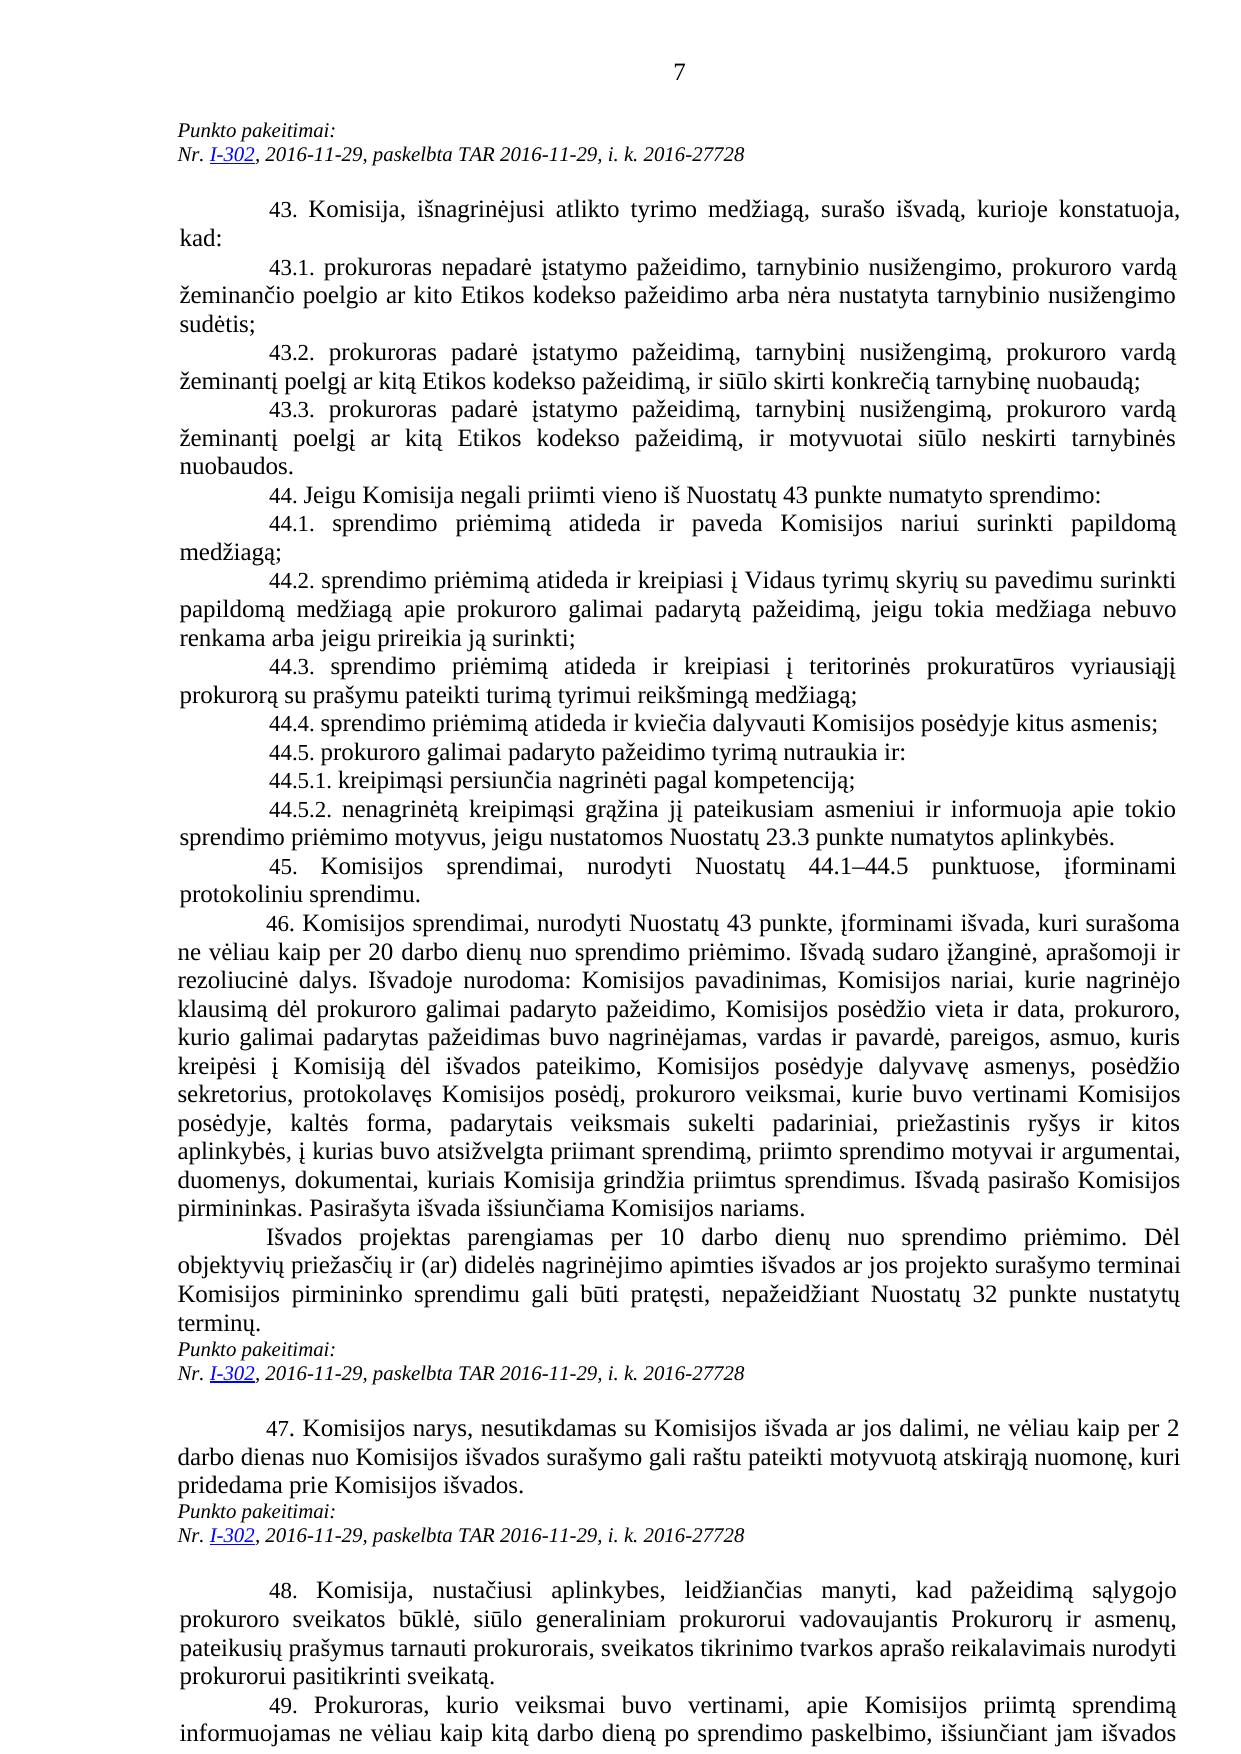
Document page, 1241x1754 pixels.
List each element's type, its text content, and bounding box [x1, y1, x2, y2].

text 46. Komisijos sprendimai, nurodyti Nuostatų 43 punkte, įforminami išvada, kuri surašoma ne vėliau kaip per 20 darbo dienų nuo sprendimo priėmimo. Išvadą sudaro įžanginė, aprašomoji ir rezoliucinė dalys. Išvadoje nurodoma: Komisijos pavadinimas, Komisijos nariai, kurie nagrinėjo klausimą dėl prokuroro galimai padaryto pažeidimo, Komisijos posėdžio vieta ir data, prokuroro, kurio galimai padarytas pažeidimas buvo nagrinėjamas, vardas ir pavardė, pareigos, asmuo, kuris kreipėsi į Komisiją dėl išvados pateikimo, Komisijos posėdyje dalyvavę asmenys, posėdžio sekretorius, protokolavęs Komisijos posėdį, prokuroro veiksmai, kurie buvo vertinami Komisijos posėdyje, kaltės forma, padarytais veiksmais sukelti padariniai, priežastinis ryšys ir kitos aplinkybės, į kurias buvo atsižvelgta priimant sprendimą, priimto sprendimo motyvai ir argumentai, duomenys, dokumentai, kuriais Komisija grindžia priimtus sprendimus. Išvadą pasirašo Komisijos pirmininkas. Pasirašyta išvada išsiunčiama Komisijos nariams. [177, 908, 1181, 1222]
text Išvados projektas parengiamas per 10 darbo dienų nuo sprendimo priėmimo. Dėl objektyvių priežasčių ir (ar) didelės nagrinėjimo apimties išvados ar jos projekto surašymo terminai Komisijos pirmininko sprendimu gali būti pratęsti, nepažeidžiant Nuostatų 32 punkte nustatytų terminų. [177, 1222, 1181, 1337]
text 44.2. sprendimo priėmimą atideda ir kreipiasi į Vidaus tyrimų skyrių su pavedimu surinkti papildomą medžiagą apie prokuroro galimai padarytą pažeidimą, jeigu tokia medžiaga nebuvo renkama arba jeigu prireikia ją surinkti; [179, 566, 1177, 652]
text Punkto pakeitimai: [177, 1499, 1181, 1523]
text Nr. I-302, 2016-11-29, paskelbta TAR 2016-11-29, i. k. 2016-27728 [177, 1523, 1181, 1547]
text Nr. I-302, 2016-11-29, paskelbta TAR 2016-11-29, i. k. 2016-27728 [177, 142, 1181, 166]
text 47. Komisijos narys, nesutikdamas su Komisijos išvada ar jos dalimi, ne vėliau kaip per 2 darbo dienas nuo Komisijos išvados surašymo gali raštu pateikti motyvuotą atskirąją nuomonę, kuri pridedama prie Komisijos išvados. [177, 1413, 1181, 1499]
text 44.5.2. nenagrinėtą kreipimąsi grąžina jį pateikusiam asmeniui ir informuoja apie tokio sprendimo priėmimo motyvus, jeigu nustatomos Nuostatų 23.3 punkte numatytos aplinkybės. [179, 794, 1177, 851]
text 44.3. sprendimo priėmimą atideda ir kreipiasi į teritorinės prokuratūros vyriausiąjį prokurorą su prašymu pateikti turimą tyrimui reikšmingą medžiagą; [179, 652, 1177, 709]
text 48. Komisija, nustačiusi aplinkybes, leidžiančias manyti, kad pažeidimą sąlygojo prokuroro sveikatos būklė, siūlo generaliniam prokurorui vadovaujantis Prokurorų ir asmenų, pateikusių prašymus tarnauti prokurorais, sveikatos tikrinimo tvarkos aprašo reikalavimais nurodyti prokurorui pasitikrinti sveikatą. [179, 1576, 1177, 1690]
text 43.1. prokuroras nepadarė įstatymo pažeidimo, tarnybinio nusižengimo, prokuroro vardą žeminančio poelgio ar kito Etikos kodekso pažeidimo arba nėra nustatyta tarnybinio nusižengimo sudėtis; [179, 252, 1177, 338]
text 43. Komisija, išnagrinėjusi atlikto tyrimo medžiagą, surašo išvadą, kurioje konstatuoja, kad: [179, 195, 1181, 252]
text 45. Komisijos sprendimai, nurodyti Nuostatų 44.1–44.5 punktuose, įforminami protokoliniu sprendimu. [179, 851, 1177, 908]
text 44.4. sprendimo priėmimą atideda ir kviečia dalyvauti Komisijos posėdyje kitus asmenis; [179, 709, 1181, 737]
text 44.5.1. kreipimąsi persiunčia nagrinėti pagal kompetenciją; [179, 766, 1181, 794]
text Punkto pakeitimai: [177, 1337, 1181, 1361]
text 44.1. sprendimo priėmimą atideda ir paveda Komisijos nariui surinkti papildomą medžiagą; [179, 509, 1177, 566]
text Punkto pakeitimai: [177, 118, 1181, 142]
text Nr. I-302, 2016-11-29, paskelbta TAR 2016-11-29, i. k. 2016-27728 [177, 1361, 1181, 1385]
text 43.2. prokuroras padarė įstatymo pažeidimą, tarnybinį nusižengimą, prokuroro vardą žeminantį poelgį ar kitą Etikos kodekso pažeidimą, ir siūlo skirti konkrečią tarnybinę nuobaudą; [179, 338, 1177, 395]
text 49. Prokuroras, kurio veiksmai buvo vertinami, apie Komisijos priimtą sprendimą informuojamas ne vėliau kaip kitą darbo dieną po sprendimo paskelbimo, išsiunčiant jam išvados [179, 1690, 1177, 1747]
text 44. Jeigu Komisija negali priimti vieno iš Nuostatų 43 punkte numatyto sprendimo: [179, 480, 1181, 509]
text 43.3. prokuroras padarė įstatymo pažeidimą, tarnybinį nusižengimą, prokuroro vardą žeminantį poelgį ar kitą Etikos kodekso pažeidimą, ir motyvuotai siūlo neskirti tarnybinės nuobaudos. [179, 395, 1177, 480]
text 44.5. prokuroro galimai padaryto pažeidimo tyrimą nutraukia ir: [179, 737, 1181, 766]
